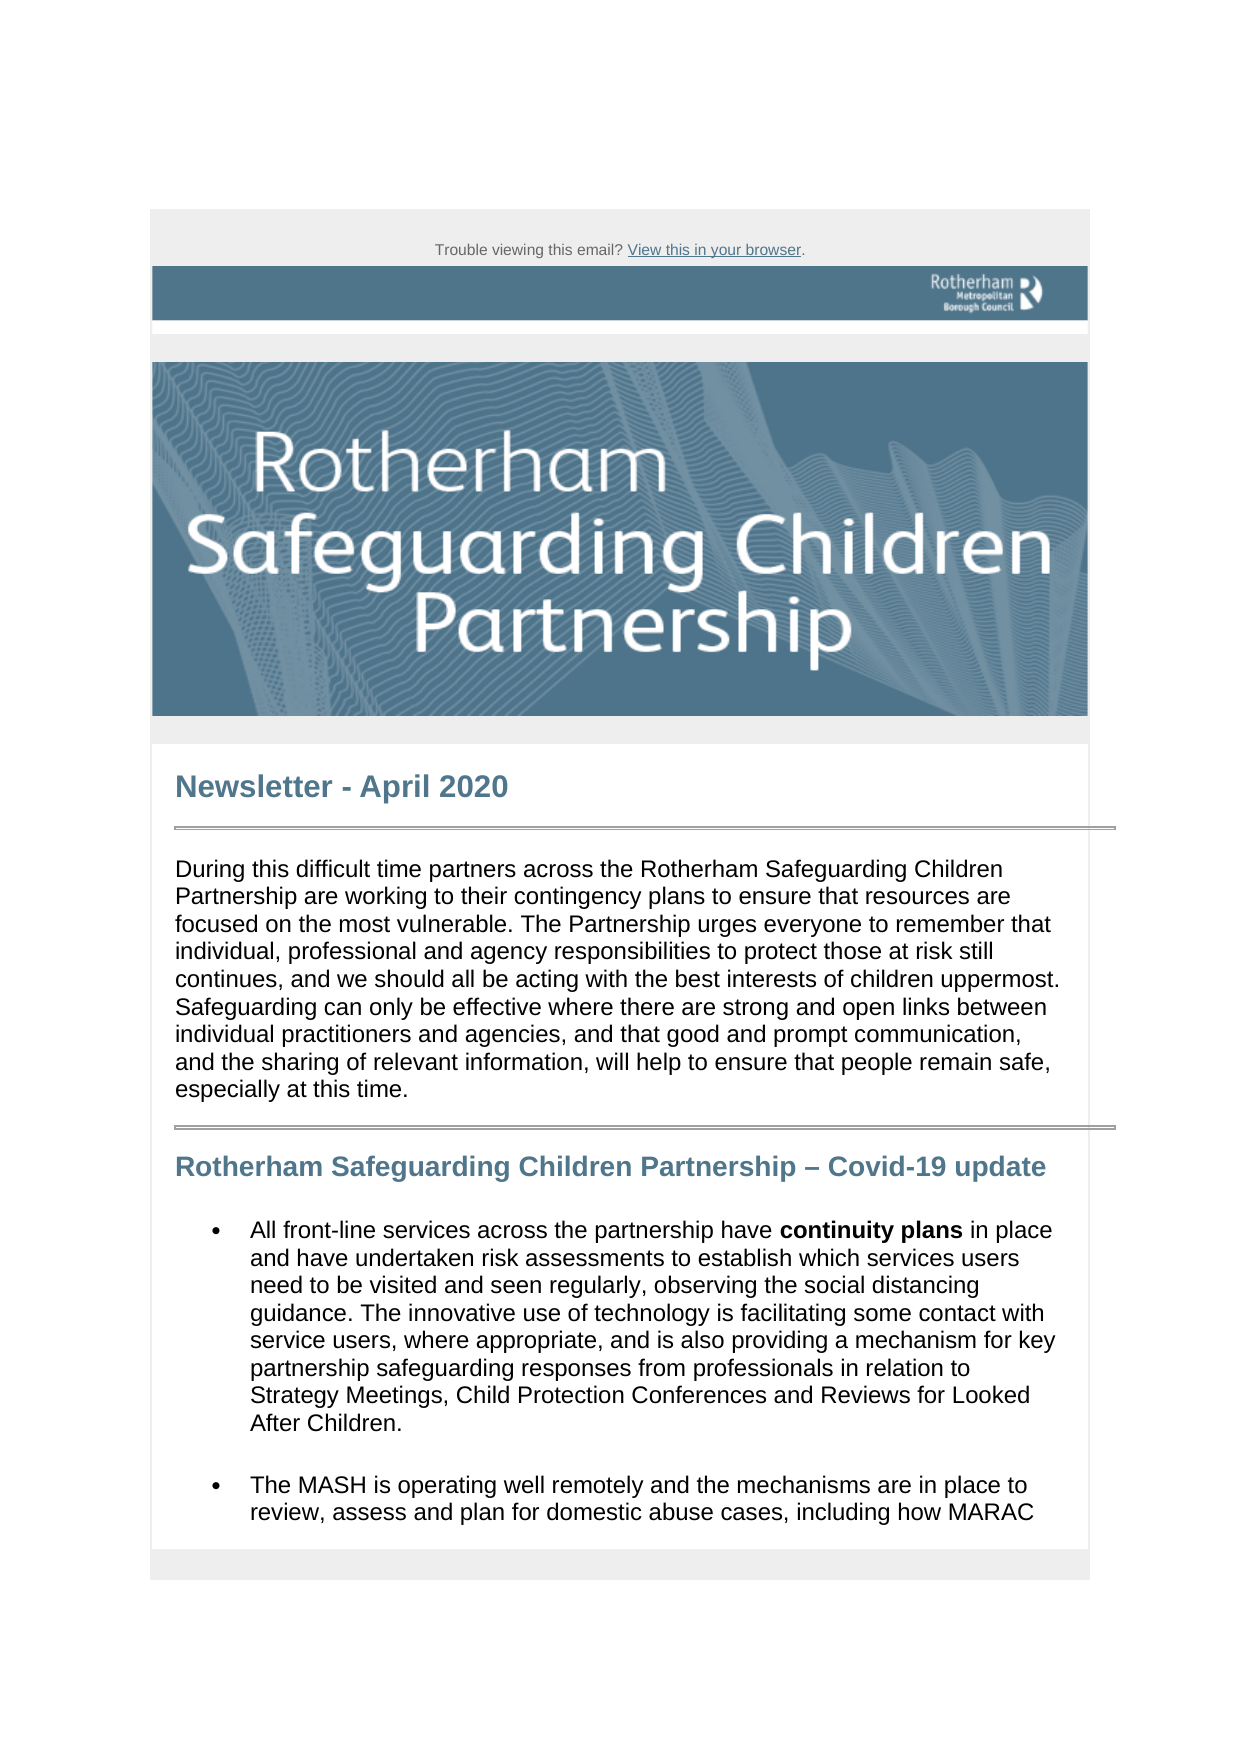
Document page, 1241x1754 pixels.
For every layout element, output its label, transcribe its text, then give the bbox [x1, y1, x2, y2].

table_header [152, 716, 1088, 744]
table_header Rotherham Safeguarding Children Partnership – Covid-19 update All front-line services across the partnership have continuity plans in place and have undertaken risk assessments to establish which services users need to be visited and seen regularly, observing the social distancing guidance. The innovative use of technology is facilitating some contact with service users, where appropriate, and is also providing a mechanism for key partnership safeguarding responses from professionals in relation to Strategy Meetings, Child Protection Conferences and Reviews for Looked After Children. The MASH is operating well remotely and the mechanisms are in place to review, assess and plan for domestic abuse cases, including how MARAC [175, 1130, 1065, 1526]
table_header [152, 744, 1088, 1549]
table_header Trouble viewing this email? View this in your browser. [152, 240, 1088, 266]
table_header [152, 334, 1088, 362]
table_header Newsletter - April 2020 [175, 768, 1065, 826]
table_header [152, 1549, 1088, 1580]
table_header [1065, 830, 1088, 1125]
table_header [152, 209, 1088, 240]
table_header During this difficult time partners across the Rotherham Safeguarding Children Partnership are working to their contingency plans to ensure that resources are focused on the most vulnerable. The Partnership urges everyone to remember that individual, professional and agency responsibilities to protect those at risk still continues, and we should all be acting with the best interests of children uppermost. Safeguarding can only be effective where there are strong and open links between individual practitioners and agencies, and that good and prompt communication, and the sharing of relevant information, will help to ensure that people remain safe, especially at this time. [175, 830, 1065, 1125]
table_header [150, 150, 154, 181]
